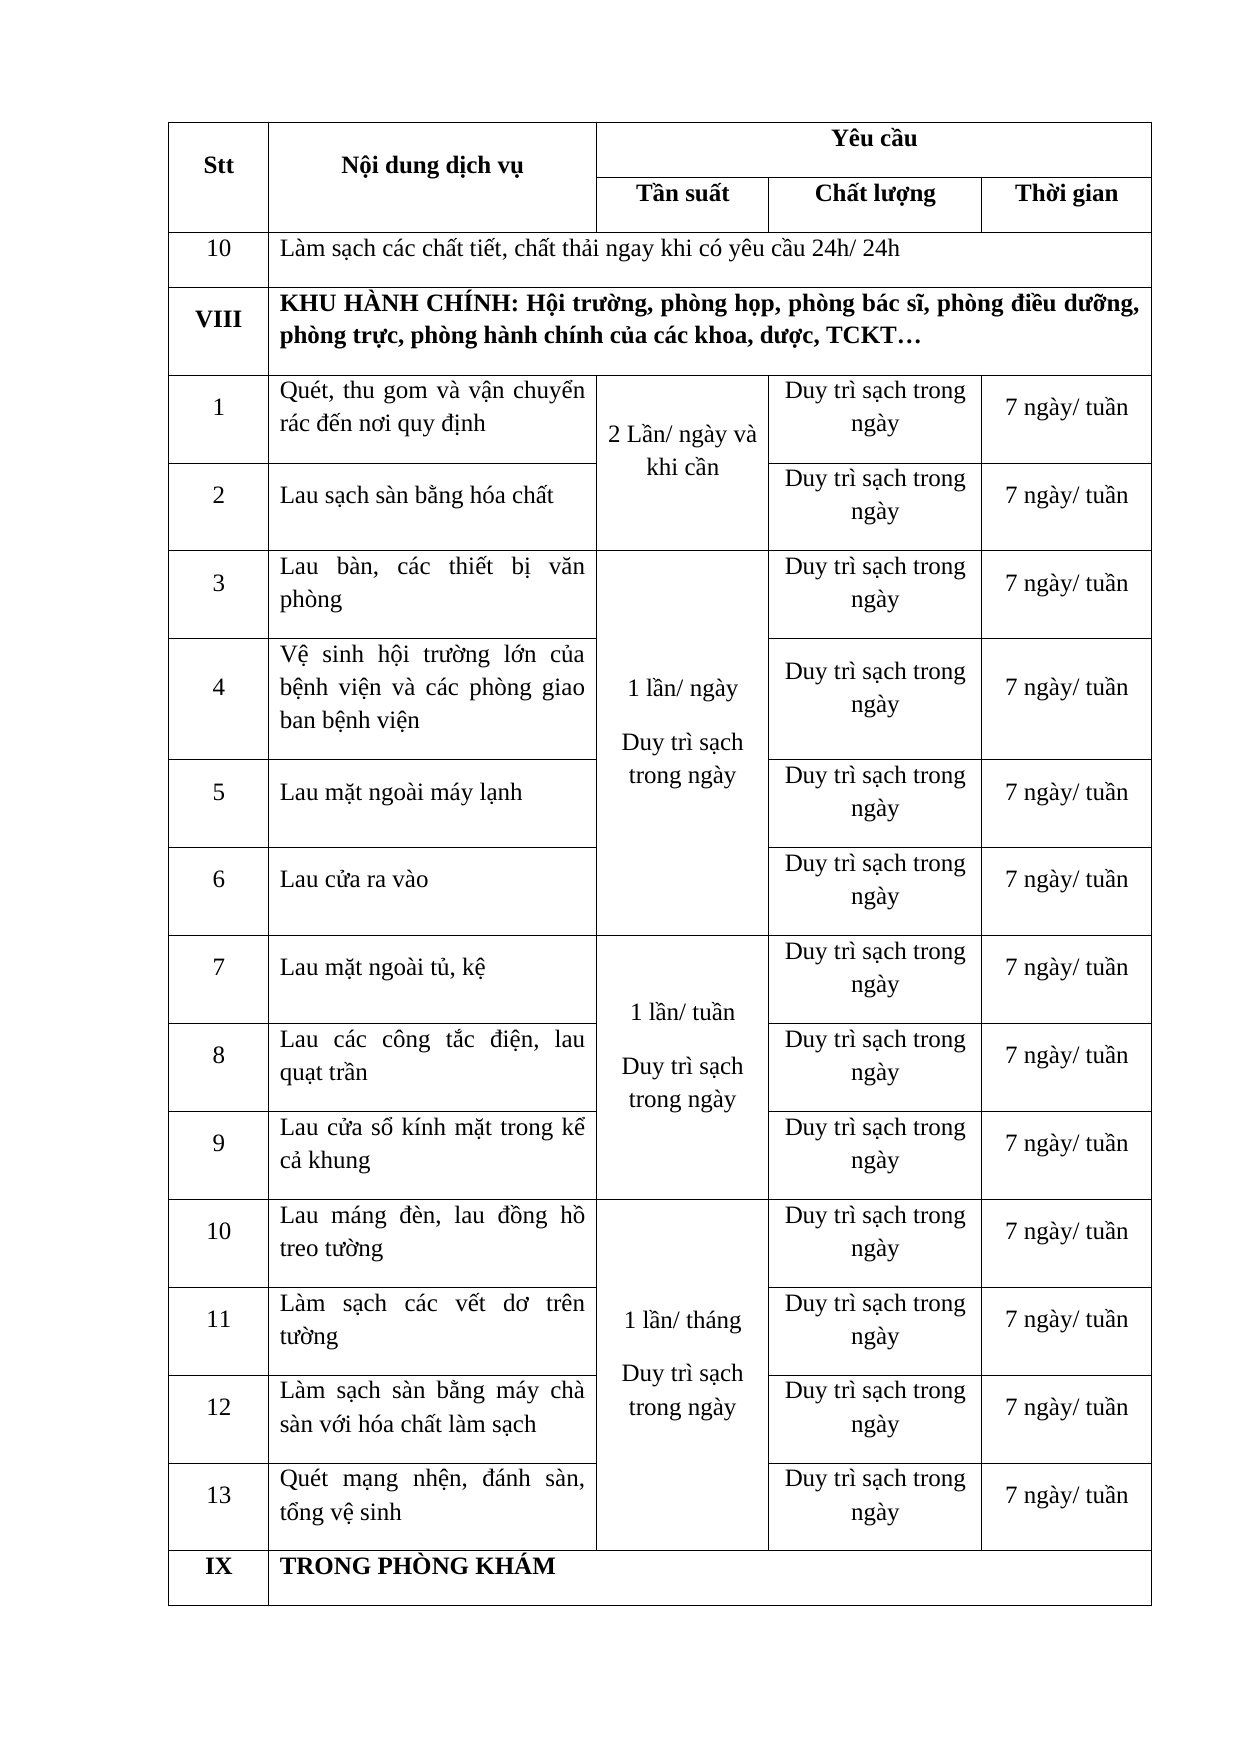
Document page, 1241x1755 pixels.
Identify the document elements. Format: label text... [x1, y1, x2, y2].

table_cell Lau cửa ra vào [269, 848, 596, 935]
table_cell Lau mặt ngoài tủ, kệ [269, 936, 596, 1023]
table_cell 7 ngày/ tuần [982, 1376, 1151, 1462]
table_cell Duy trì sạch trong ngày [769, 848, 981, 935]
table_cell 7 ngày/ tuần [982, 1464, 1151, 1550]
table_cell Chất lượng [769, 178, 981, 232]
table_cell Duy trì sạch trong ngày [769, 464, 981, 550]
table_cell Duy trì sạch trong ngày [769, 760, 981, 847]
table_cell 7 [169, 936, 268, 1023]
table_cell Duy trì sạch trong ngày [769, 639, 981, 759]
table_cell Duy trì sạch trong ngày [769, 1376, 981, 1462]
table_header Stt [169, 123, 268, 232]
table_cell Lau các công tắc điện, lau quạt trần [269, 1024, 596, 1111]
table_cell Vệ sinh hội trường lớn của bệnh viện và các phòng giao ban bệnh viện [269, 639, 596, 759]
table_cell 7 ngày/ tuần [982, 1288, 1151, 1374]
table_cell 1 lần/ tháng Duy trì sạch trong ngày [597, 1200, 768, 1550]
table_cell Làm sạch sàn bằng máy chà sàn với hóa chất làm sạch [269, 1376, 596, 1462]
table_cell 11 [169, 1288, 268, 1374]
table_cell 2 [169, 464, 268, 550]
table_cell 1 lần/ tuần Duy trì sạch trong ngày [597, 936, 768, 1199]
table_cell Duy trì sạch trong ngày [769, 1200, 981, 1287]
table_cell 9 [169, 1112, 268, 1199]
table_cell Tần suất [597, 178, 768, 232]
table_header Yêu cầu [597, 123, 1151, 177]
table_cell 3 [169, 551, 268, 638]
table_cell 7 ngày/ tuần [982, 551, 1151, 638]
table_cell VIII [169, 288, 268, 374]
table_cell Làm sạch các vết dơ trên tường [269, 1288, 596, 1374]
table_cell 4 [169, 639, 268, 759]
table_cell 7 ngày/ tuần [982, 760, 1151, 847]
table_cell 1 lần/ ngày Duy trì sạch trong ngày [597, 551, 768, 935]
table_cell 7 ngày/ tuần [982, 639, 1151, 759]
table_cell IX [169, 1551, 268, 1605]
table_cell 10 [169, 233, 268, 287]
table_cell 6 [169, 848, 268, 935]
table_cell Duy trì sạch trong ngày [769, 376, 981, 462]
table_cell Duy trì sạch trong ngày [769, 551, 981, 638]
table_cell Lau cửa sổ kính mặt trong kể cả khung [269, 1112, 596, 1199]
table_cell Làm sạch các chất tiết, chất thải ngay khi có yêu cầu 24h/ 24h [269, 233, 1151, 287]
table_cell TRONG PHÒNG KHÁM [269, 1551, 1151, 1605]
table_cell Duy trì sạch trong ngày [769, 1464, 981, 1550]
table_cell Lau mặt ngoài máy lạnh [269, 760, 596, 847]
table_cell 7 ngày/ tuần [982, 464, 1151, 550]
table_cell 1 [169, 376, 268, 462]
table_cell 7 ngày/ tuần [982, 848, 1151, 935]
table_cell Quét mạng nhện, đánh sàn, tổng vệ sinh [269, 1464, 596, 1550]
table_cell 13 [169, 1464, 268, 1550]
table_header Nội dung dịch vụ [269, 123, 596, 232]
table_cell Duy trì sạch trong ngày [769, 1024, 981, 1111]
table_cell 7 ngày/ tuần [982, 1112, 1151, 1199]
table_cell 7 ngày/ tuần [982, 1024, 1151, 1111]
table_cell 7 ngày/ tuần [982, 376, 1151, 462]
table_cell 5 [169, 760, 268, 847]
table_cell Lau máng đèn, lau đồng hồ treo tường [269, 1200, 596, 1287]
table_cell 7 ngày/ tuần [982, 1200, 1151, 1287]
table_cell Duy trì sạch trong ngày [769, 1112, 981, 1199]
table_cell Quét, thu gom và vận chuyển rác đến nơi quy định [269, 376, 596, 462]
table_cell KHU HÀNH CHÍNH: Hội trường, phòng họp, phòng bác sĩ, phòng điều dưỡng, phòng trực, phòng hành chính của các khoa, dược, TCKT… [269, 288, 1151, 374]
table_cell 8 [169, 1024, 268, 1111]
table_cell 12 [169, 1376, 268, 1462]
table_cell 10 [169, 1200, 268, 1287]
table_cell Duy trì sạch trong ngày [769, 936, 981, 1023]
table_cell Duy trì sạch trong ngày [769, 1288, 981, 1374]
table_cell 2 Lần/ ngày và khi cần [597, 376, 768, 550]
table_cell 7 ngày/ tuần [982, 936, 1151, 1023]
table_cell Lau bàn, các thiết bị văn phòng [269, 551, 596, 638]
table_cell Thời gian [982, 178, 1151, 232]
table_cell Lau sạch sàn bằng hóa chất [269, 464, 596, 550]
